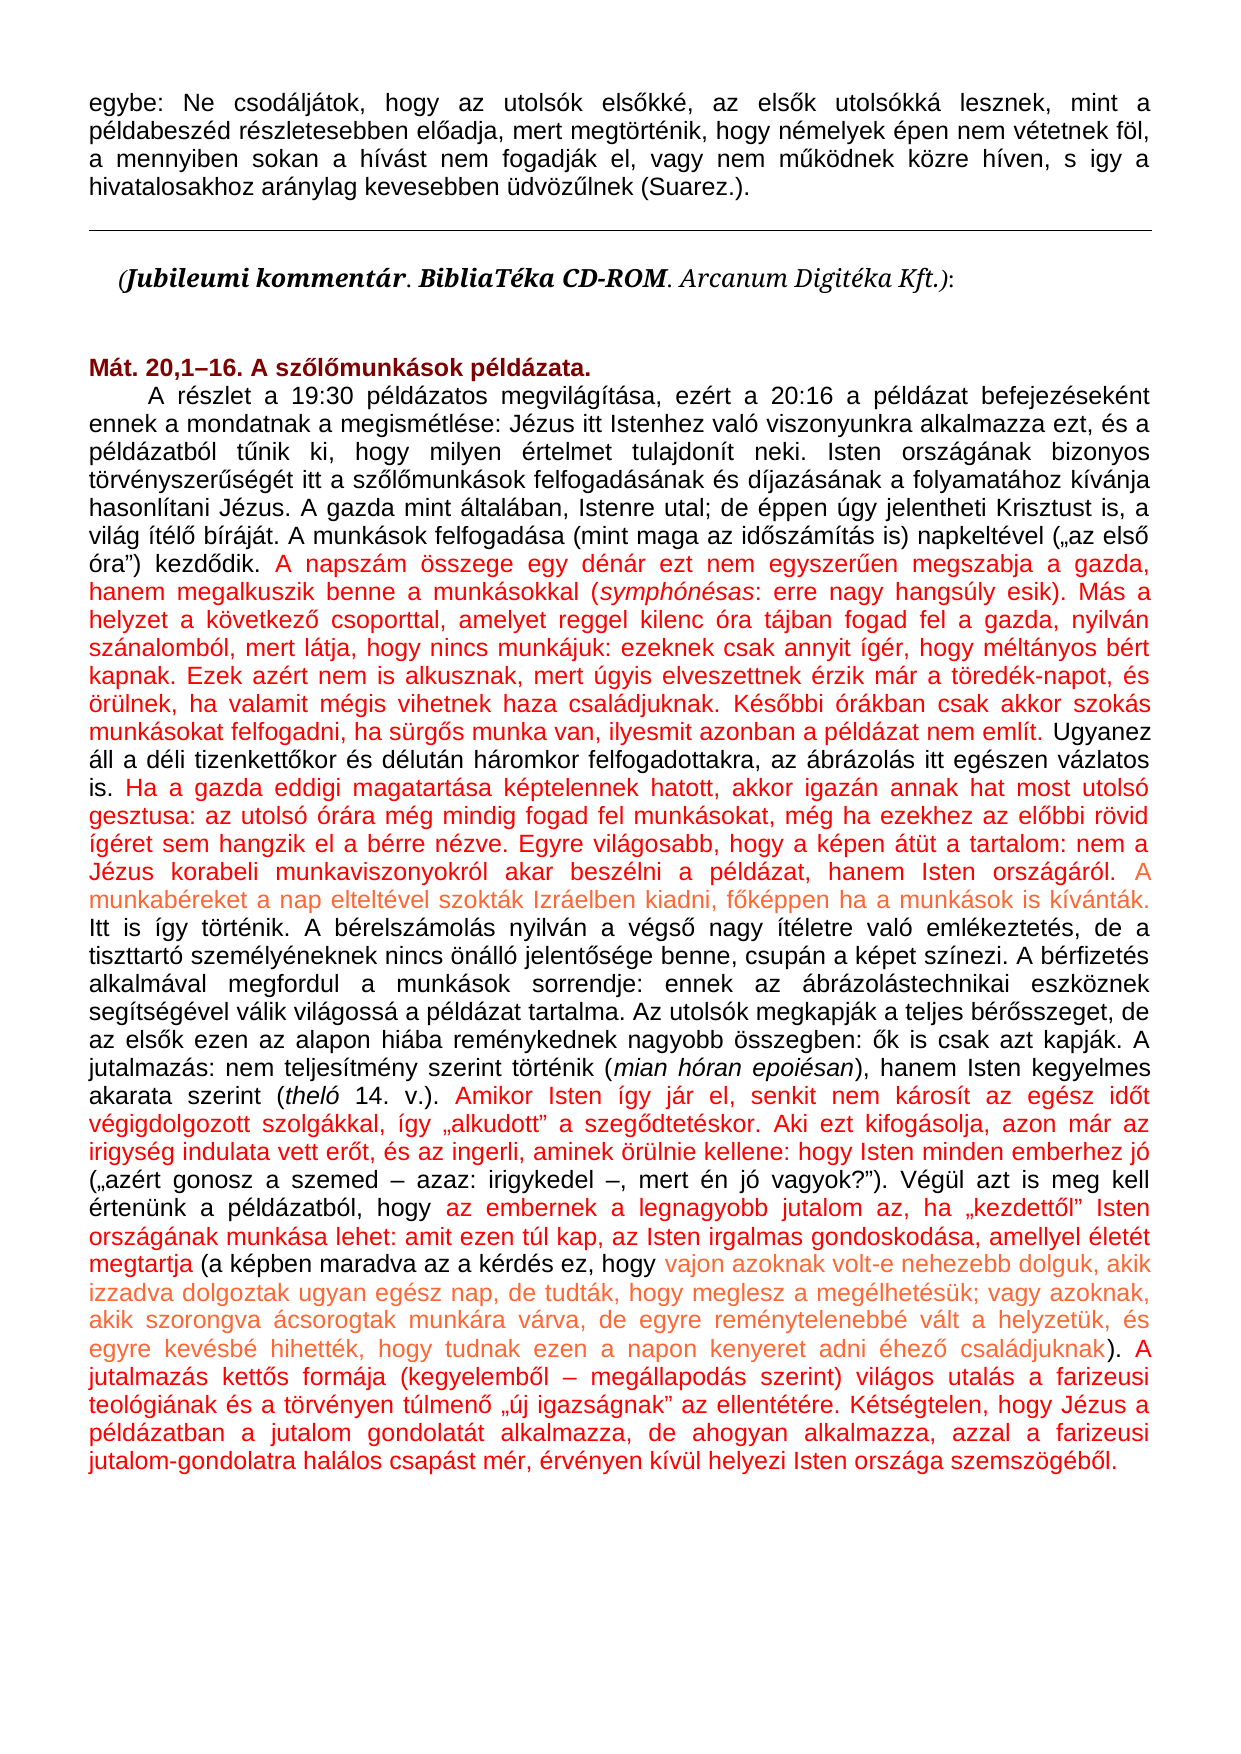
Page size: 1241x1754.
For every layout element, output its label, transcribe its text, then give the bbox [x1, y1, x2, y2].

text Mát. 20,1–16. A szőlőmunkások példázata. [88, 353, 1152, 382]
text egybe: Ne csodáljátok, hogy az utolsók elsőkké, az elsők utolsókká lesznek, mint a példabeszéd részletesebben előadja, mert megtörténik, hogy némelyek épen nem vétetnek föl, a mennyiben sokan a hívást nem fogadják el, vagy nem működnek közre híven, s igy a hivatalosakhoz aránylag kevesebben üdvözűlnek (Suarez.). [88, 88, 1152, 201]
text (Jubileumi kommentár. BibliaTéka CD-ROM. Arcanum Digitéka Kft.): [88, 231, 1152, 324]
text A részlet a 19:30 példázatos megvilágítása, ezért a 20:16 a példázat befejezéseként ennek a mondatnak a megismétlése: Jézus itt Istenhez való viszonyunkra alkalmazza ezt, és a példázatból tűnik ki, hogy milyen értelmet tulajdonít neki. Isten országának bizonyos törvényszerűségét itt a szőlőmunkások felfogadásának és díjazásának a folyamatához kívánja hasonlítani Jézus. A gazda mint általában, Istenre utal; de éppen úgy jelentheti Krisztust is, a világ ítélő bíráját. A munkások felfogadása (mint maga az időszámítás is) napkeltével („az első óra”) kezdődik. A napszám összege egy dénár ezt nem egyszerűen megszabja a gazda, hanem megalkuszik benne a munkásokkal (symphónésas: erre nagy hangsúly esik). Más a helyzet a következő csoporttal, amelyet reggel kilenc óra tájban fogad fel a gazda, nyilván szánalomból, mert látja, hogy nincs munkájuk: ezeknek csak annyit ígér, hogy méltányos bért kapnak. Ezek azért nem is alkusznak, mert úgyis elveszettnek érzik már a töredék-napot, és örülnek, ha valamit mégis vihetnek haza családjuknak. Későbbi órákban csak akkor szokás munkásokat felfogadni, ha sürgős munka van, ilyesmit azonban a példázat nem említ. Ugyanez áll a déli tizenkettőkor és délután háromkor felfogadottakra, az ábrázolás itt egészen vázlatos is. Ha a gazda eddigi magatartása képtelennek hatott, akkor igazán annak hat most utolsó gesztusa: az utolsó órára még mindig fogad fel munkásokat, még ha ezekhez az előbbi rövid ígéret sem hangzik el a bérre nézve. Egyre világosabb, hogy a képen átüt a tartalom: nem a Jézus korabeli munkaviszonyokról akar beszélni a példázat, hanem Isten országáról. A munkabéreket a nap elteltével szokták Izráelben kiadni, főképpen ha a munkások is kívánták. Itt is így történik. A bérelszámolás nyilván a végső nagy ítéletre való emlékeztetés, de a tiszttartó személyéneknek nincs önálló jelentősége benne, csupán a képet színezi. A bérfizetés alkalmával megfordul a munkások sorrendje: ennek az ábrázolástechnikai eszköznek segítségével válik világossá a példázat tartalma. Az utolsók megkapják a teljes bérősszeget, de az elsők ezen az alapon hiába reménykednek nagyobb összegben: ők is csak azt kapják. A jutalmazás: nem teljesítmény szerint történik (mian hóran epoiésan), hanem Isten kegyelmes akarata szerint (theló 14. v.). Amikor Isten így jár el, senkit nem károsít az egész időt végigdolgozott szolgákkal, így „alkudott” a szegődtetéskor. Aki ezt kifogásolja, azon már az irigység indulata vett erőt, és az ingerli, aminek örülnie kellene: hogy Isten minden emberhez jó („azért gonosz a szemed – azaz: irigykedel –, mert én jó vagyok?”). Végül azt is meg kell értenünk a példázatból, hogy az embernek a legnagyobb jutalom az, ha „kezdettől” Isten országának munkása lehet: amit ezen túl kap, az Isten irgalmas gondoskodása, amellyel életét megtartja (a képben maradva az a kérdés ez, hogy vajon azoknak volt‑e nehezebb dolguk, akik izzadva dolgoztak ugyan egész nap, de tudták, hogy meglesz a megélhetésük; vagy azoknak, akik szorongva ácsorogtak munkára várva, de egyre reménytelenebbé vált a helyzetük, és egyre kevésbé hihették, hogy tudnak ezen a napon kenyeret adni éhező családjuknak). A jutalmazás kettős formája (kegyelemből – megállapodás szerint) világos utalás a farizeusi teológiának és a törvényen túlmenő „új igazságnak” az ellentétére. Kétségtelen, hogy Jézus a példázatban a jutalom gondolatát alkalmazza, de ahogyan alkalmazza, azzal a farizeusi jutalom-gondolatra halálos csapást mér, érvényen kívül helyezi Isten országa szemszögéből. [88, 382, 1152, 1474]
